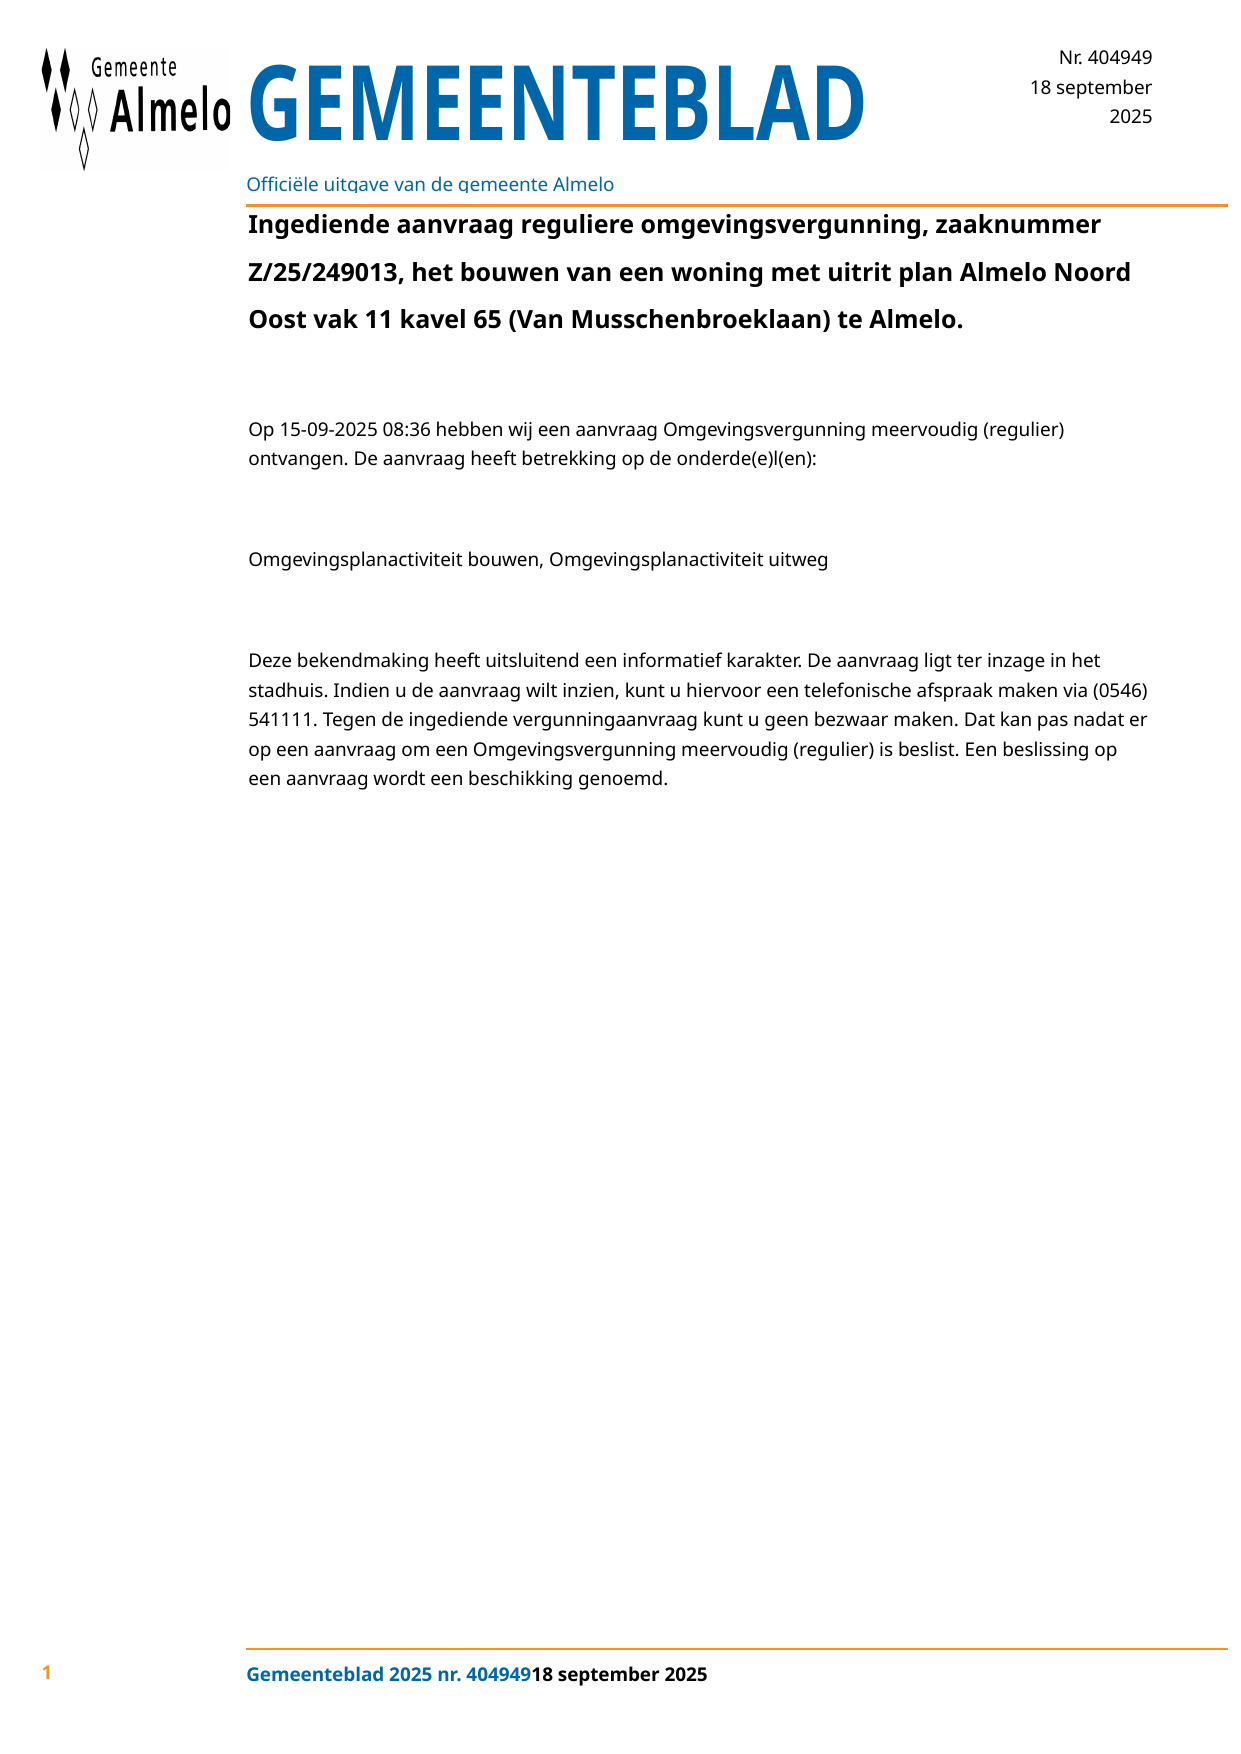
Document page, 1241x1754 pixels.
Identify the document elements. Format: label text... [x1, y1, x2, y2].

text Ingediende aanvraag reguliere omgevingsvergunning, zaaknummer Z/25/249013, het bouwen van een woning met uitrit plan Almelo Noord Oost vak 11 kavel 65 (Van Musschenbroeklaan) te Almelo. [248, 207, 1152, 336]
text Deze bekendmaking heeft uitsluitend een informatief karakter. De aanvraag ligt ter inzage in het stadhuis. Indien u de aanvraag wilt inzien, kunt u hiervoor een telefonische afspraak maken via (0546) 541111. Tegen de ingediende vergunningaanvraag kunt u geen bezwaar maken. Dat kan pas nadat er op een aanvraag om een Omgevingsvergunning meervoudig (regulier) is beslist. Een beslissing op een aanvraag wordt een beschikking genoemd. [248, 647, 1152, 791]
text Omgevingsplanactiviteit bouwen, Omgevingsplanactiviteit uitweg [248, 546, 1152, 572]
picture [41, 47, 231, 172]
text Op 15-09-2025 08:36 hebben wij een aanvraag Omgevingsvergunning meervoudig (regulier) ontvangen. De aanvraag heeft betrekking op de onderde(e)l(en): [248, 416, 1152, 471]
